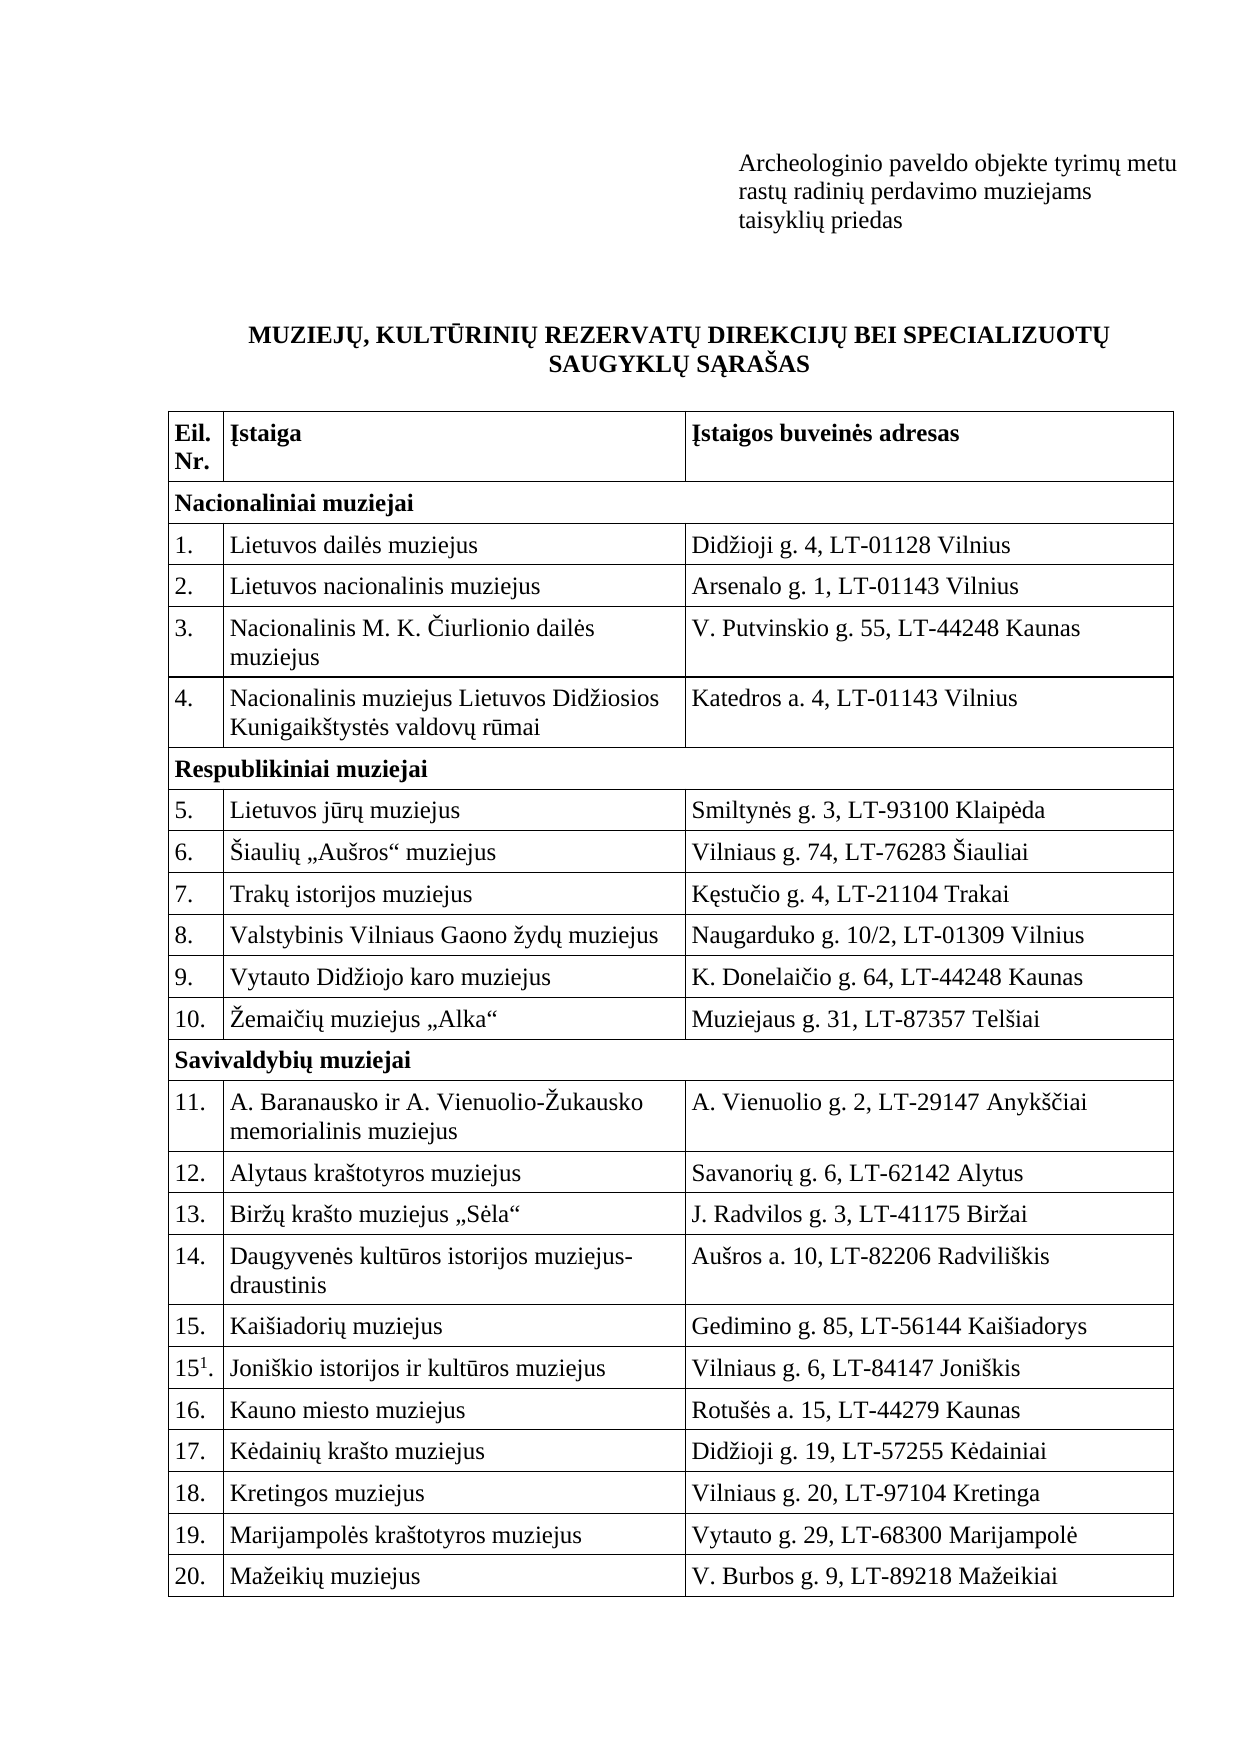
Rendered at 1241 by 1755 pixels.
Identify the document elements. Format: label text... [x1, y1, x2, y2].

table_cell Vytauto Didžiojo karo muziejus [224, 956, 685, 997]
table_cell V. Putvinskio g. 55, LT-44248 Kaunas [686, 607, 1173, 676]
table_cell Šiaulių „Aušros“ muziejus [224, 831, 685, 872]
text MUZIEJŲ, KULTŪRINIŲ REZERVATŲ DIREKCIJŲ BEI SPECIALIZUOTŲ SAUGYKLŲ SĄRAŠAS [177, 320, 1181, 378]
table_cell 7. [169, 873, 223, 913]
table_cell J. Radvilos g. 3, LT-41175 Biržai [686, 1193, 1173, 1234]
table_cell 8. [169, 915, 223, 955]
table_cell Kėdainių krašto muziejus [224, 1430, 685, 1471]
table_cell Naugarduko g. 10/2, LT-01309 Vilnius [686, 915, 1173, 955]
table_cell 14. [169, 1235, 223, 1304]
table_header Įstaiga [224, 412, 685, 481]
table_cell Didžioji g. 19, LT-57255 Kėdainiai [686, 1430, 1173, 1471]
table_cell 9. [169, 956, 223, 997]
table_cell Nacionalinis muziejus Lietuvos Didžiosios Kunigaikštystės valdovų rūmai [224, 678, 685, 747]
text Archeologinio paveldo objekte tyrimų metu rastų radinių perdavimo muziejams taisyklių priedas [738, 148, 1181, 234]
table_cell 151. [169, 1347, 223, 1388]
table_cell Vilniaus g. 6, LT-84147 Joniškis [686, 1347, 1173, 1388]
table_cell Alytaus kraštotyros muziejus [224, 1152, 685, 1192]
table_cell Joniškio istorijos ir kultūros muziejus [224, 1347, 685, 1388]
table_cell 12. [169, 1152, 223, 1192]
table_cell Savivaldybių muziejai [169, 1040, 1173, 1080]
table_cell A. Baranausko ir A. Vienuolio-Žukausko memorialinis muziejus [224, 1081, 685, 1151]
table_cell Žemaičių muziejus „Alka“ [224, 998, 685, 1038]
table_cell Marijampolės kraštotyros muziejus [224, 1514, 685, 1554]
table_cell Arsenalo g. 1, LT-01143 Vilnius [686, 565, 1173, 606]
table_cell Daugyvenės kultūros istorijos muziejus-draustinis [224, 1235, 685, 1304]
table_cell 1. [169, 524, 223, 564]
table_cell Trakų istorijos muziejus [224, 873, 685, 913]
table_cell 5. [169, 790, 223, 830]
table_cell 10. [169, 998, 223, 1038]
table_cell Didžioji g. 4, LT-01128 Vilnius [686, 524, 1173, 564]
table_cell 15. [169, 1305, 223, 1346]
table_cell Vilniaus g. 74, LT-76283 Šiauliai [686, 831, 1173, 872]
table_cell Lietuvos dailės muziejus [224, 524, 685, 564]
table_cell Kauno miesto muziejus [224, 1389, 685, 1429]
table_cell Nacionaliniai muziejai [169, 482, 1173, 523]
table_cell 16. [169, 1389, 223, 1429]
table_cell 6. [169, 831, 223, 872]
table_header Eil. Nr. [169, 412, 223, 481]
table_cell Mažeikių muziejus [224, 1555, 685, 1596]
table_cell V. Burbos g. 9, LT-89218 Mažeikiai [686, 1555, 1173, 1596]
table_header Įstaigos buveinės adresas [686, 412, 1173, 481]
table_cell 17. [169, 1430, 223, 1471]
table_cell 11. [169, 1081, 223, 1151]
table_cell 20. [169, 1555, 223, 1596]
table_cell Lietuvos jūrų muziejus [224, 790, 685, 830]
table_cell Savanorių g. 6, LT-62142 Alytus [686, 1152, 1173, 1192]
table_cell Gedimino g. 85, LT-56144 Kaišiadorys [686, 1305, 1173, 1346]
table_cell 2. [169, 565, 223, 606]
table_cell Rotušės a. 15, LT-44279 Kaunas [686, 1389, 1173, 1429]
table_cell 19. [169, 1514, 223, 1554]
table_cell K. Donelaičio g. 64, LT-44248 Kaunas [686, 956, 1173, 997]
table_cell Smiltynės g. 3, LT-93100 Klaipėda [686, 790, 1173, 830]
table_cell 13. [169, 1193, 223, 1234]
table_cell 4. [169, 678, 223, 747]
table_cell Biržų krašto muziejus „Sėla“ [224, 1193, 685, 1234]
table_cell 3. [169, 607, 223, 676]
table_cell 18. [169, 1472, 223, 1513]
table_cell Lietuvos nacionalinis muziejus [224, 565, 685, 606]
table_cell Vytauto g. 29, LT-68300 Marijampolė [686, 1514, 1173, 1554]
table_cell A. Vienuolio g. 2, LT-29147 Anykščiai [686, 1081, 1173, 1151]
table_cell Valstybinis Vilniaus Gaono žydų muziejus [224, 915, 685, 955]
table_cell Katedros a. 4, LT-01143 Vilnius [686, 678, 1173, 747]
table_cell Nacionalinis M. K. Čiurlionio dailės muziejus [224, 607, 685, 676]
table_cell Kęstučio g. 4, LT-21104 Trakai [686, 873, 1173, 913]
table_cell Aušros a. 10, LT-82206 Radviliškis [686, 1235, 1173, 1304]
table_cell Vilniaus g. 20, LT-97104 Kretinga [686, 1472, 1173, 1513]
table_cell Respublikiniai muziejai [169, 748, 1173, 788]
table_cell Muziejaus g. 31, LT-87357 Telšiai [686, 998, 1173, 1038]
table_cell Kaišiadorių muziejus [224, 1305, 685, 1346]
table_cell Kretingos muziejus [224, 1472, 685, 1513]
